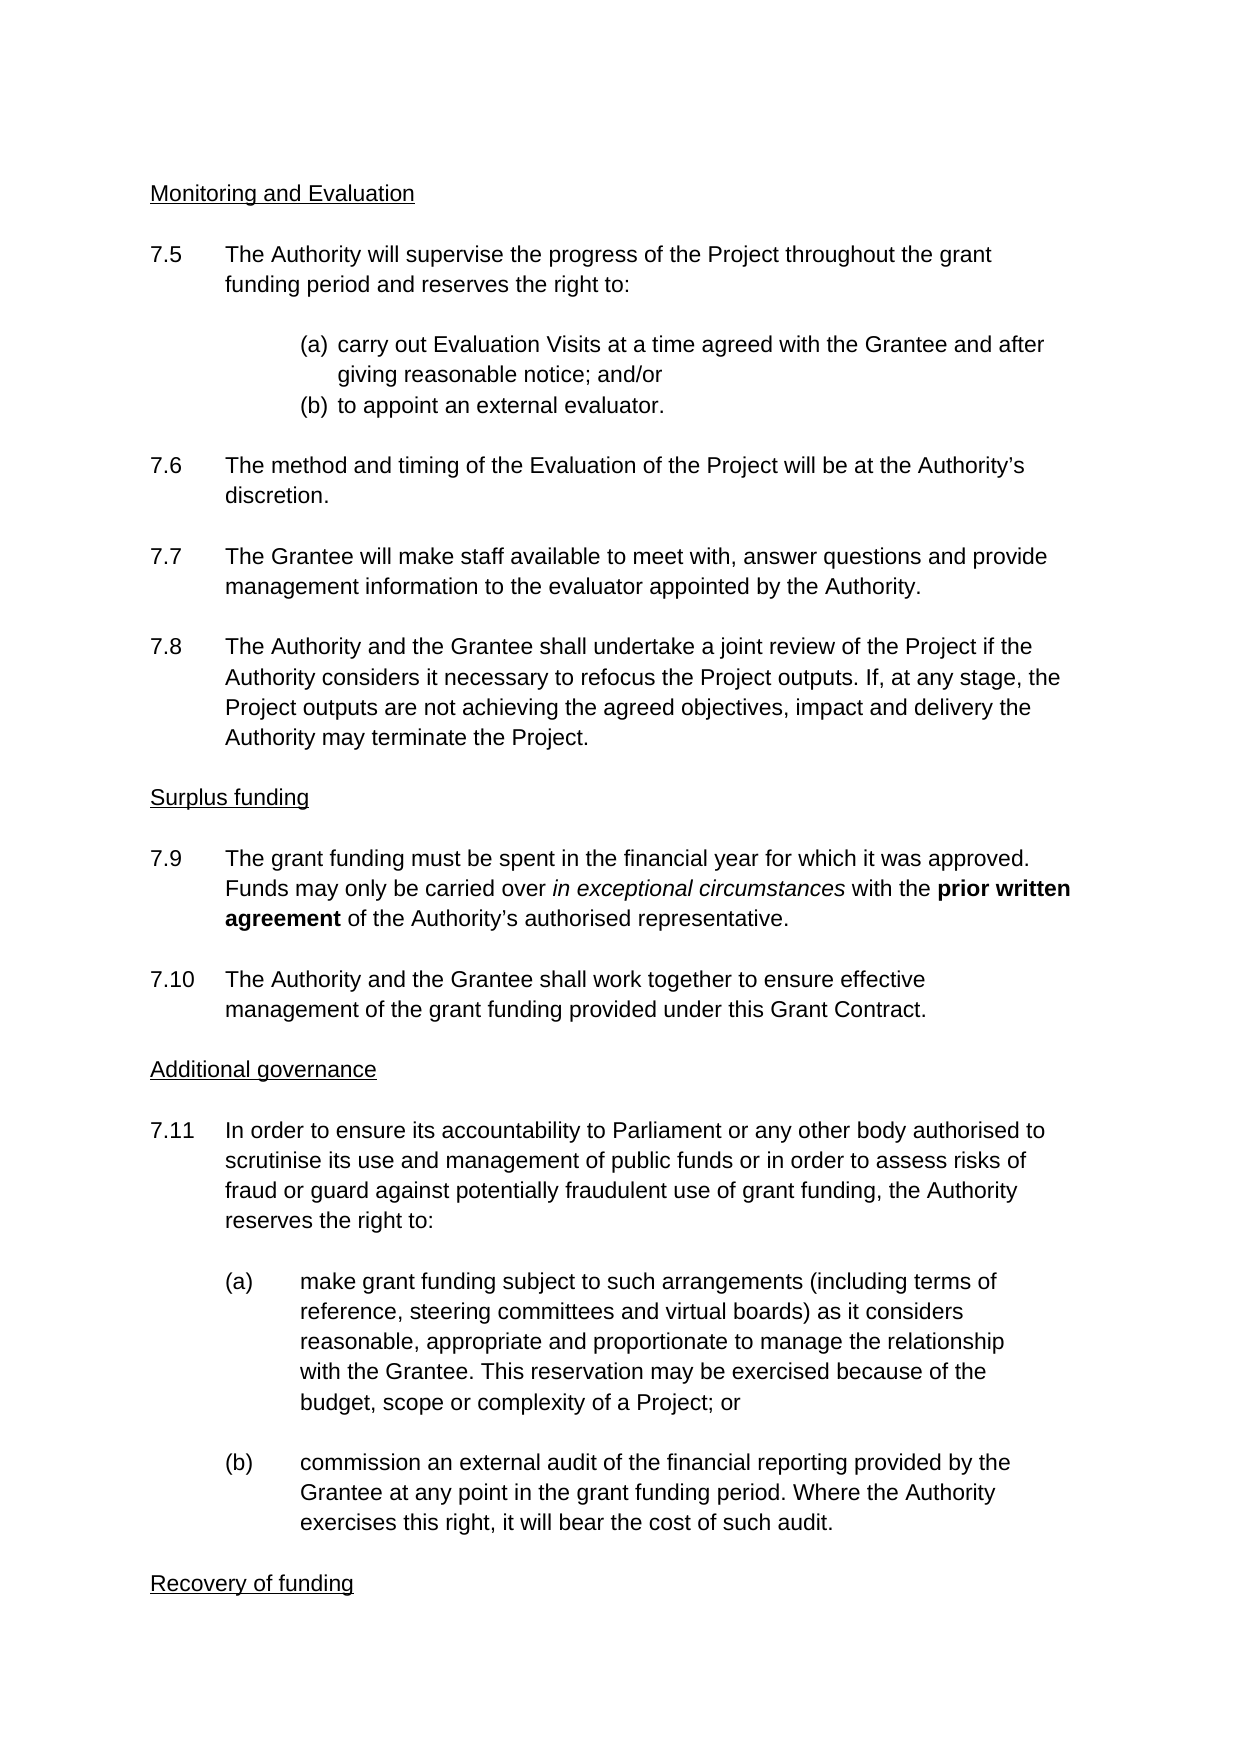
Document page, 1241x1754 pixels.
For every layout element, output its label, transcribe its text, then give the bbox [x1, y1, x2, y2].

text 7.10 The Authority and the Grantee shall work together to ensure effective management of the grant funding provided under this Grant Contract. [150, 966, 1090, 1022]
text 7.8 The Authority and the Grantee shall undertake a joint review of the Project if the Authority considers it necessary to refocus the Project outputs. If, at any stage, the Project outputs are not achieving the agreed objectives, impact and delivery the Authority may terminate the Project. [150, 633, 1090, 750]
text (b) commission an external audit of the financial reporting provided by the Grantee at any point in the grant funding period. Where the Authority exercises this right, it will bear the cost of such audit. [150, 1449, 1090, 1536]
text 7.9 The grant funding must be spent in the financial year for which it was approved. Funds may only be carried over in exceptional circumstances with the prior written agreement of the Authority’s authorised representative. [150, 845, 1090, 932]
text 7.5 The Authority will supervise the progress of the Project throughout the grant funding period and reserves the right to: [150, 241, 1090, 297]
text (a) make grant funding subject to such arrangements (including terms of reference, steering committees and virtual boards) as it considers reasonable, appropriate and proportionate to manage the relationship with the Grantee. This reservation may be exercised because of the budget, scope or complexity of a Project; or [150, 1268, 1090, 1415]
text Recovery of funding [150, 1570, 1090, 1596]
text 7.7 The Grantee will make staff available to meet with, answer questions and provide management information to the evaluator appointed by the Authority. [150, 543, 1090, 599]
text 7.11 In order to ensure its accountability to Parliament or any other body authorised to scrutinise its use and management of public funds or in order to assess risks of fraud or guard against potentially fraudulent use of grant funding, the Authority reserves the right to: [150, 1117, 1090, 1234]
list to appoint an external evaluator. [300, 392, 1090, 418]
text Surplus funding [150, 784, 1090, 811]
text Additional governance [150, 1056, 1090, 1083]
text 7.6 The method and timing of the Evaluation of the Project will be at the Authority’s discretion. [150, 452, 1090, 509]
subtitle Monitoring and Evaluation [150, 180, 1090, 207]
list carry out Evaluation Visits at a time agreed with the Grantee and after giving reasonable notice; and/or [300, 331, 1090, 388]
